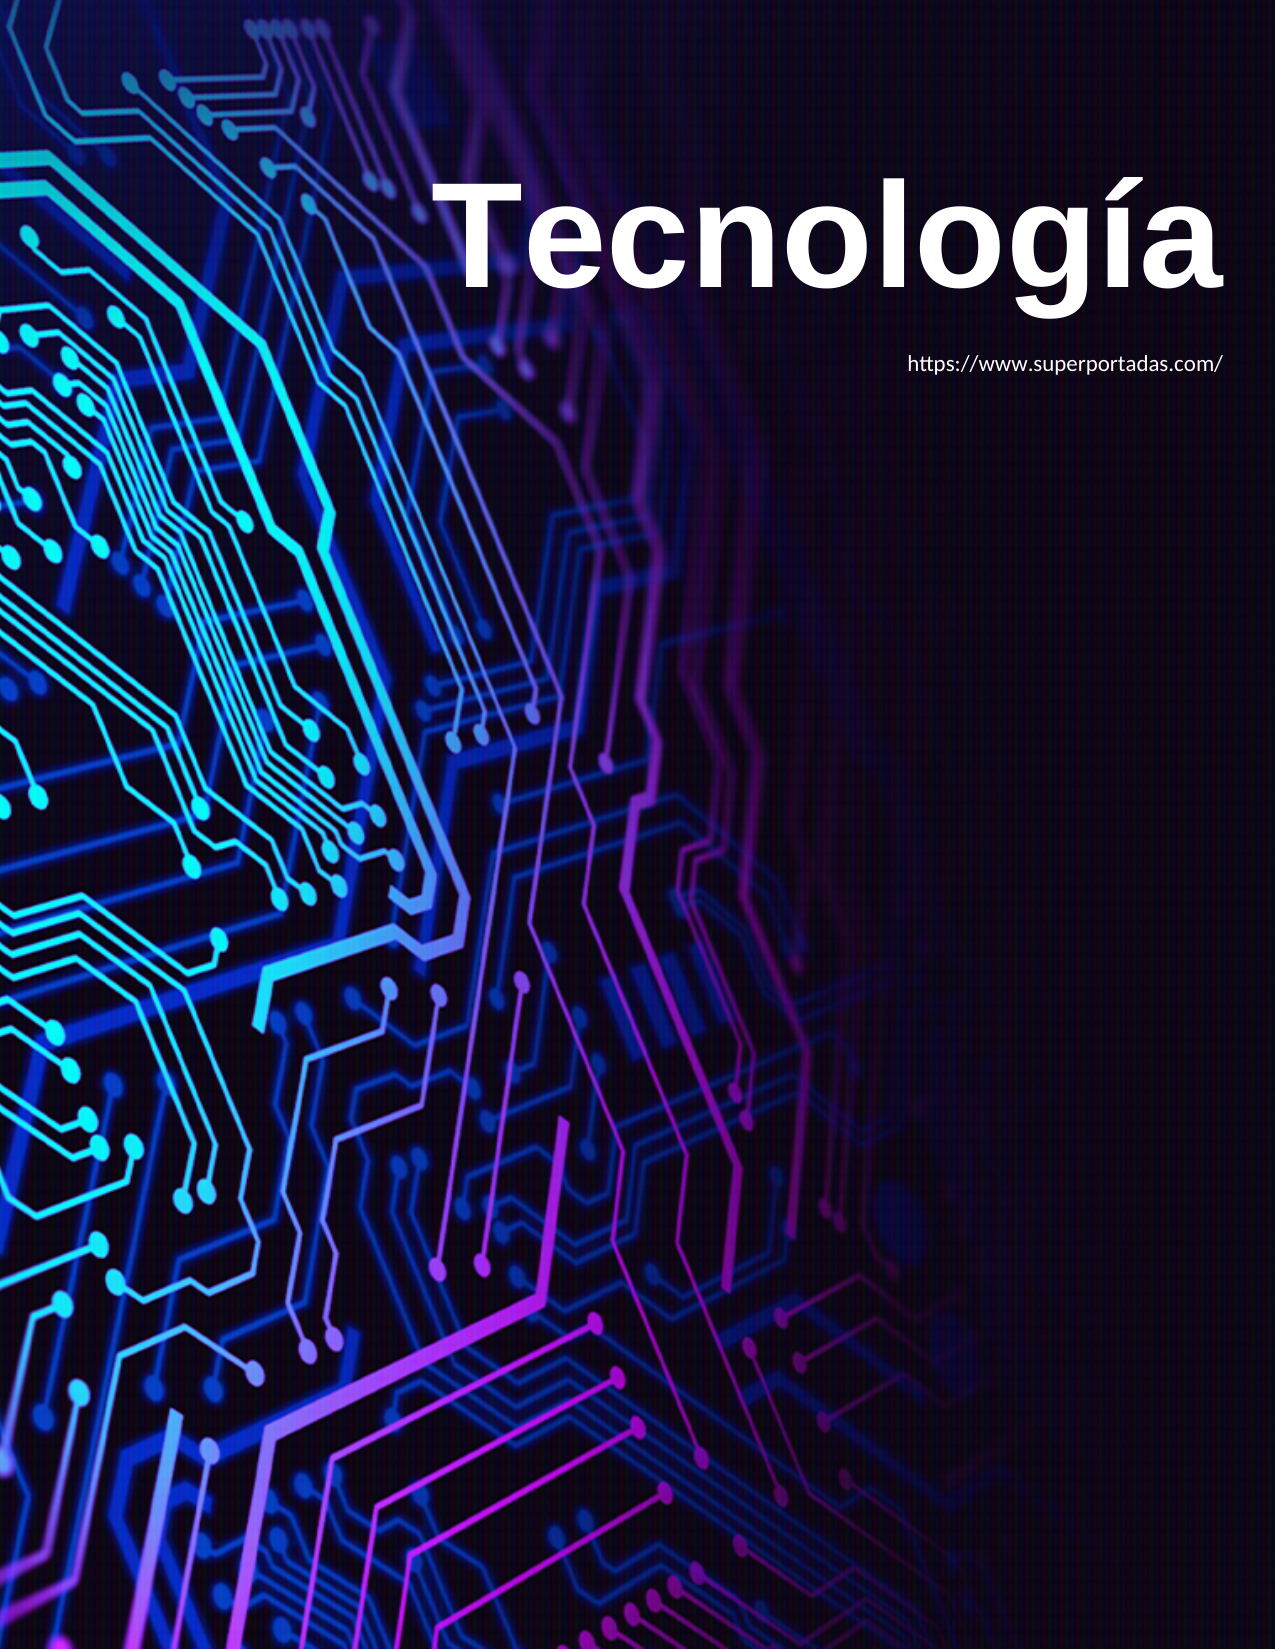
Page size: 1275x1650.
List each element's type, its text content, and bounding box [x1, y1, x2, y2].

text https://www.superportadas.com/ [311, 349, 1223, 377]
text Tecnología [311, 146, 1223, 319]
picture [0, 0, 1275, 1649]
